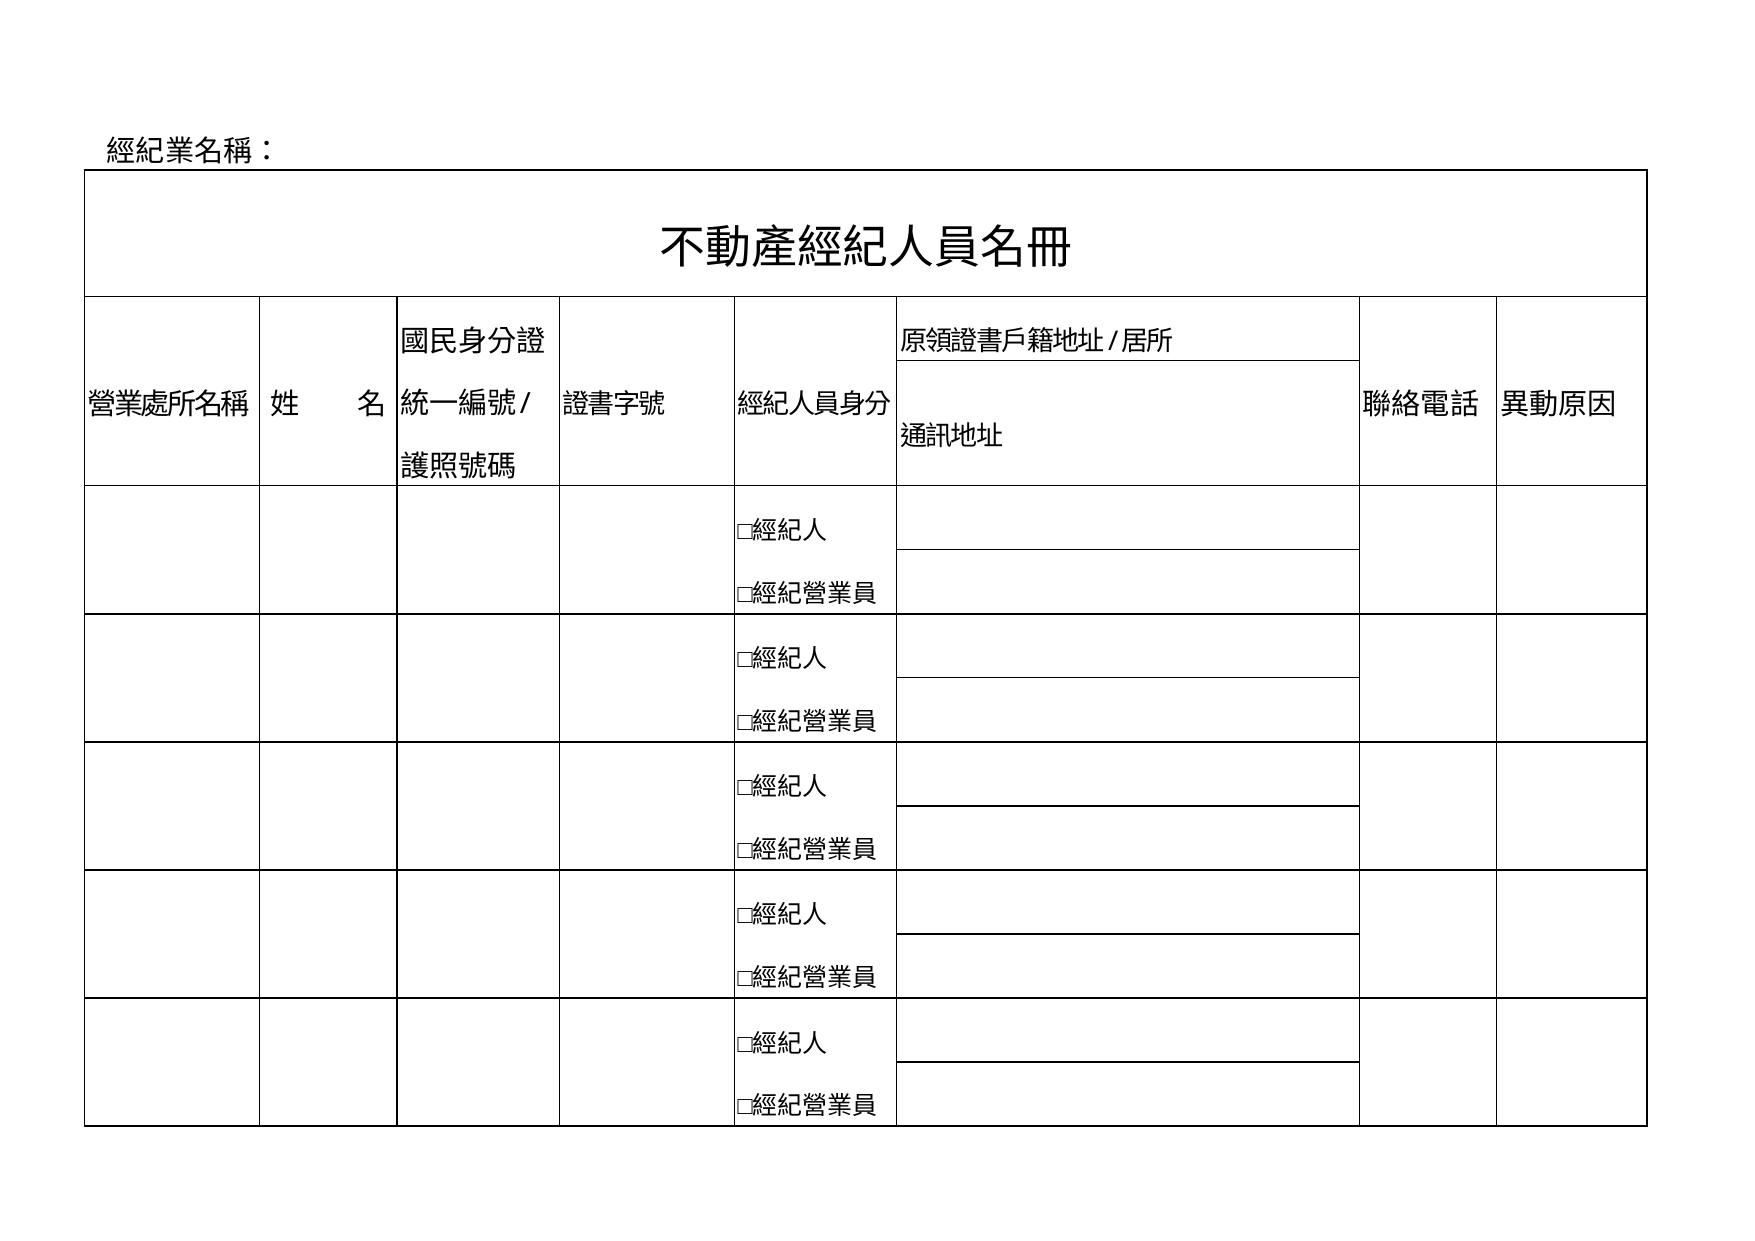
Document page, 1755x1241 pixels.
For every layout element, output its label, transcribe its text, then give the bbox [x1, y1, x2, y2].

table_cell [897, 743, 1359, 805]
table_cell 聯絡電話 [1360, 297, 1496, 485]
text 經紀業名稱： [106, 107, 1648, 169]
table_cell □經紀人 □經紀營業員 [735, 871, 896, 997]
table_cell [85, 743, 259, 869]
table_cell 異動原因 [1497, 297, 1646, 485]
table_cell [897, 999, 1359, 1061]
table_header 不動產經紀人員名冊 [85, 171, 1646, 296]
table_cell [1360, 999, 1496, 1125]
table_cell [1497, 743, 1646, 869]
table_cell [1497, 999, 1646, 1125]
table_cell 原領證書戶籍地址/居所 [897, 297, 1359, 360]
table_cell [85, 999, 259, 1125]
table_cell [897, 550, 1359, 613]
table_cell [260, 615, 396, 741]
table_cell [398, 486, 559, 613]
table_cell 國民身分證 統一編號/ 護照號碼 [398, 297, 559, 485]
table_cell [398, 871, 559, 997]
table_cell [1360, 486, 1496, 613]
table_cell [897, 615, 1359, 677]
table_cell [1497, 486, 1646, 613]
table_cell [560, 743, 734, 869]
table_cell [85, 486, 259, 613]
table_cell 營業處所名稱 [85, 297, 259, 485]
table_cell [897, 807, 1359, 869]
table_cell [1360, 615, 1496, 741]
table_cell [260, 871, 396, 997]
table_cell [1360, 871, 1496, 997]
table_cell [560, 999, 734, 1125]
table_cell 姓 名 [260, 297, 396, 485]
table_cell [1497, 615, 1646, 741]
table_cell [897, 678, 1359, 741]
table_cell [398, 999, 559, 1125]
table_cell [260, 486, 396, 613]
table_cell [1360, 743, 1496, 869]
table_cell [897, 935, 1359, 997]
table_cell [897, 1063, 1359, 1125]
table_cell [560, 871, 734, 997]
table_cell □經紀人 □經紀營業員 [735, 615, 896, 741]
table_cell □經紀人 □經紀營業員 [735, 486, 896, 613]
table_cell □經紀人 □經紀營業員 [735, 999, 896, 1125]
table_cell [398, 615, 559, 741]
table_cell □經紀人 □經紀營業員 [735, 743, 896, 869]
table_cell 經紀人員身分 [735, 297, 896, 485]
table_cell [398, 743, 559, 869]
table_cell [560, 486, 734, 613]
table_cell [897, 871, 1359, 933]
table_cell [897, 486, 1359, 549]
table_cell [85, 615, 259, 741]
table_cell [260, 999, 396, 1125]
table_cell 通訊地址 [897, 361, 1359, 485]
table_cell [560, 615, 734, 741]
table_cell 證書字號 [560, 297, 734, 485]
table_cell [1497, 871, 1646, 997]
table_cell [85, 871, 259, 997]
table_cell [260, 743, 396, 869]
